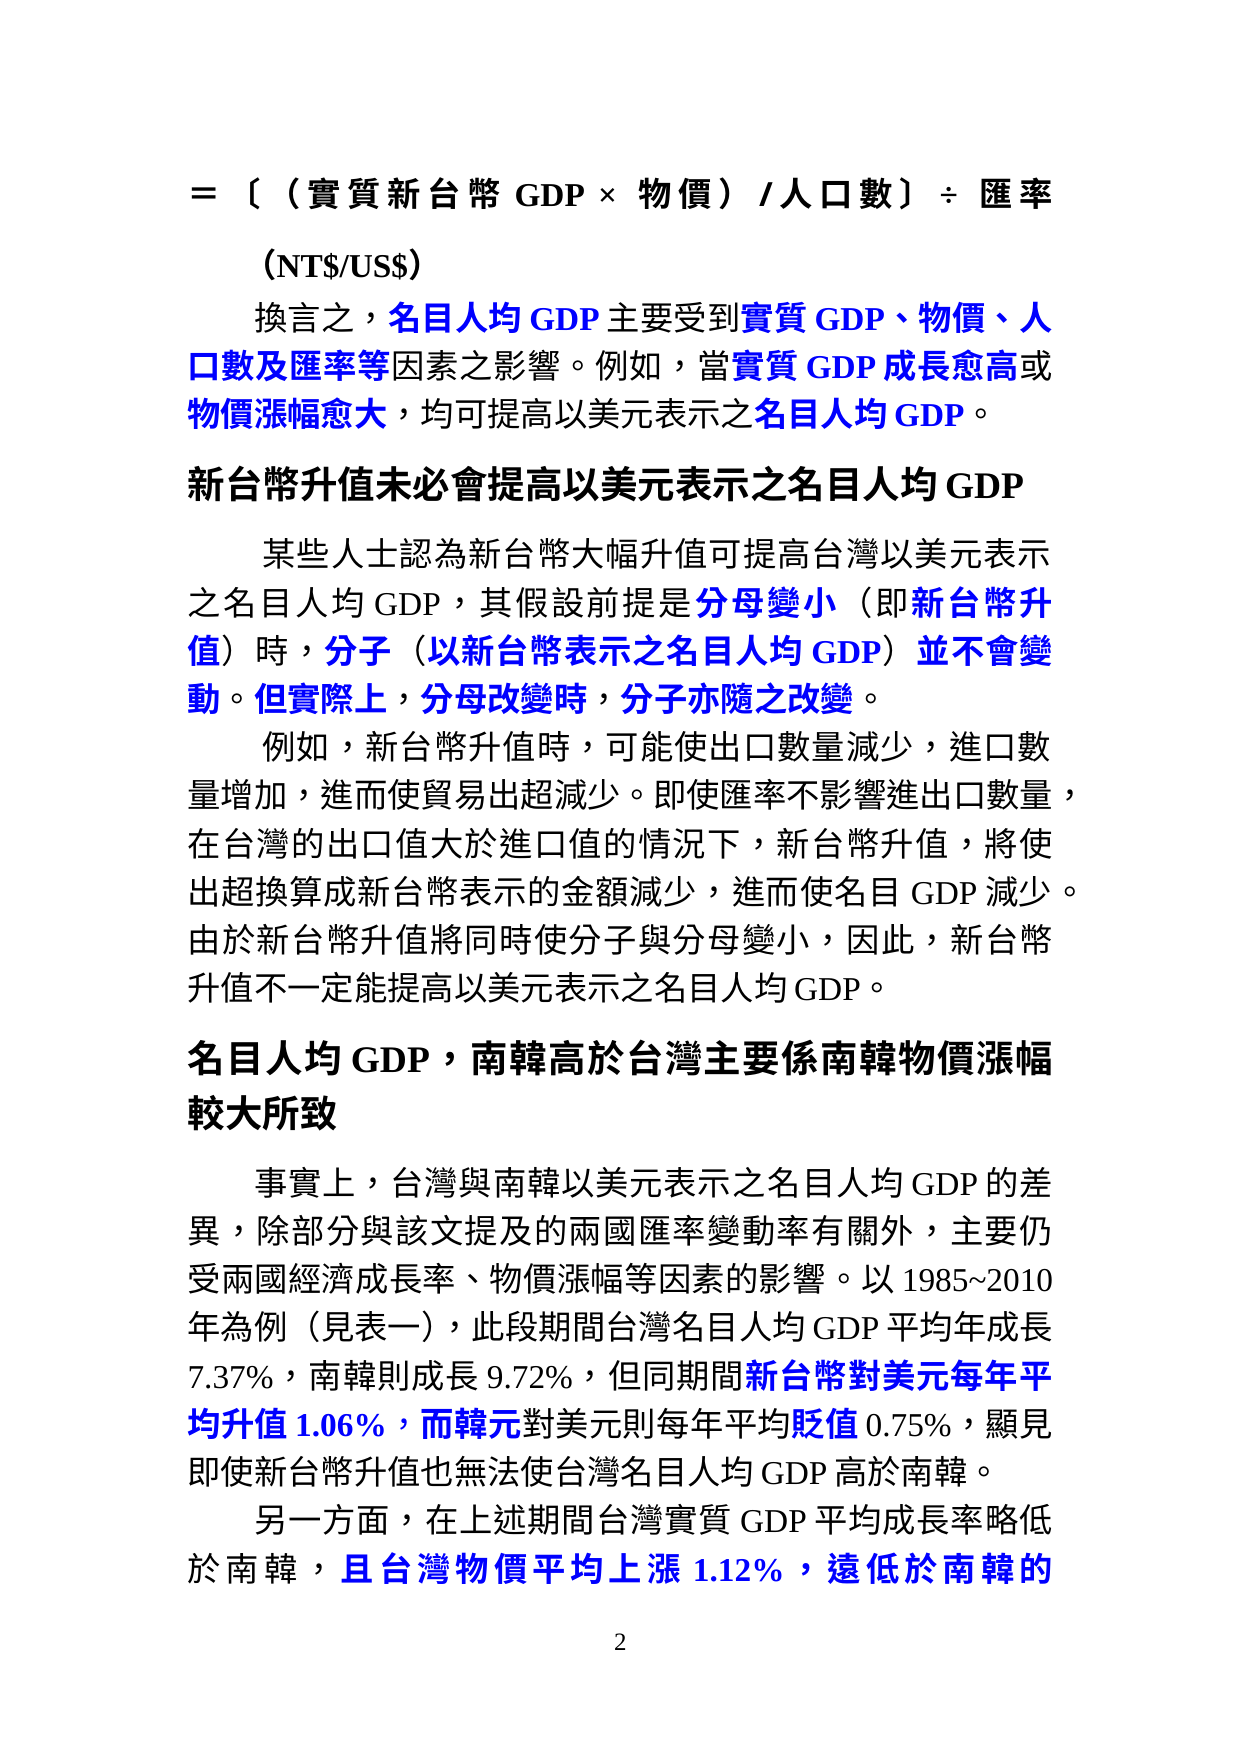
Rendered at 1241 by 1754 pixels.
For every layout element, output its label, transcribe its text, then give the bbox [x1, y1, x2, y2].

text 新台幣升值未必會提高以美元表示之名目人均GDP [187, 455, 1053, 509]
text 某些人士認為新台幣大幅升值可提高台灣以美元表示之名目人均GDP，其假設前提是分母變小（即新台幣升值）時，分子（以新台幣表示之名目人均GDP）並不會變動。但實際上，分母改變時，分子亦隨之改變。 [187, 528, 1053, 721]
text ＝〔（實質新台幣GDP × 物價）/人口數〕÷ 匯率（NT$/US$） [187, 150, 1053, 292]
text 名目人均GDP，南韓高於台灣主要係南韓物價漲幅較大所致 [187, 1029, 1053, 1138]
text 例如，新台幣升值時，可能使出口數量減少，進口數量增加，進而使貿易出超減少。即使匯率不影響進出口數量，在台灣的出口值大於進口值的情況下，新台幣升值，將使出超換算成新台幣表示的金額減少，進而使名目GDP減少。由於新台幣升值將同時使分子與分母變小，因此，新台幣升值不一定能提高以美元表示之名目人均GDP。 [187, 721, 1053, 1010]
text 換言之，名目人均GDP主要受到實質GDP、物價、人口數及匯率等因素之影響。例如，當實質GDP成長愈高或物價漲幅愈大，均可提高以美元表示之名目人均GDP。 [187, 292, 1053, 436]
text 另一方面，在上述期間台灣實質GDP平均成長率略低於南韓，且台灣物價平均上漲1.12%，遠低於南韓的 [187, 1494, 1053, 1591]
text 事實上，台灣與南韓以美元表示之名目人均GDP的差異，除部分與該文提及的兩國匯率變動率有關外，主要仍受兩國經濟成長率、物價漲幅等因素的影響。以1985~2010年為例（見表一），此段期間台灣名目人均GDP平均年成長7.37%，南韓則成長9.72%，但同期間新台幣對美元每年平均升值1.06%，而韓元對美元則每年平均貶值0.75%，顯見即使新台幣升值也無法使台灣名目人均GDP高於南韓。 [187, 1156, 1053, 1494]
